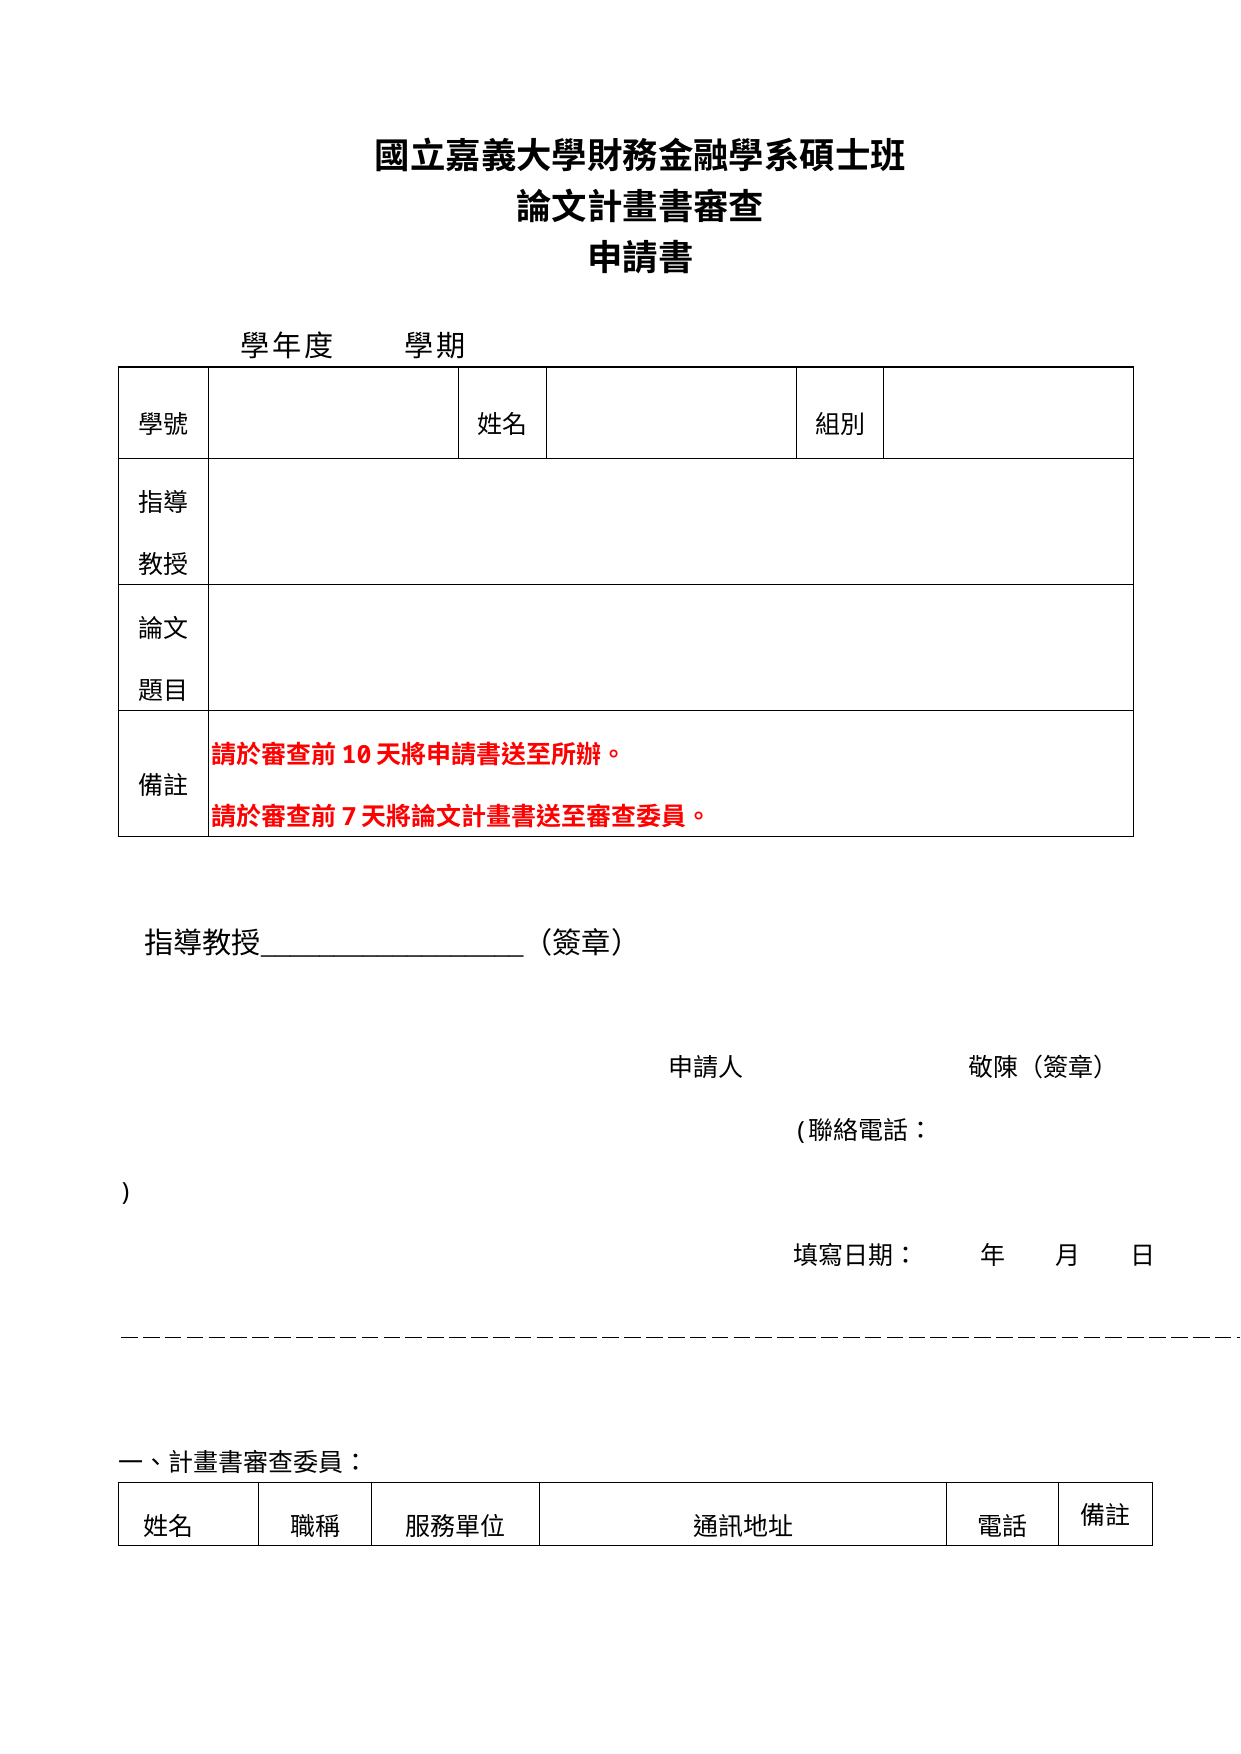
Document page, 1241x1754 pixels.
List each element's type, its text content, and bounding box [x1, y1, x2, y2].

table_cell [209, 459, 1133, 584]
text 申請書 [118, 229, 1162, 281]
table_header 備註 [1059, 1483, 1152, 1545]
text 國立嘉義大學財務金融學系碩士班 [118, 127, 1162, 178]
text 學年度 學期 [118, 318, 1162, 366]
table_header 服務單位 [372, 1483, 539, 1545]
table_header [884, 368, 1133, 458]
table_cell 指導 教授 [119, 459, 208, 584]
table_header [121, 1337, 1240, 1400]
table_cell 論文 題目 [119, 585, 208, 710]
table_header 學號 [119, 368, 208, 458]
text 申請人 敬陳（簽章） [118, 1024, 1162, 1087]
table_header 姓名 [119, 1483, 258, 1545]
table_header 通訊地址 [540, 1483, 946, 1545]
table_header 組別 [797, 368, 883, 458]
text 指導教授__________________（簽章） [118, 899, 1162, 962]
text 填寫日期： 年 月 日 [118, 1212, 1162, 1274]
text (聯絡電話： ) [118, 1087, 1162, 1212]
table_cell [209, 585, 1133, 710]
text 一、計畫書審查委員： [118, 1419, 1162, 1482]
table_header [209, 368, 458, 458]
table_header 姓名 [459, 368, 546, 458]
table_cell 備註 [119, 711, 208, 836]
table_header [547, 368, 796, 458]
table_header 職稱 [259, 1483, 371, 1545]
table_cell 請於審查前10天將申請書送至所辦。 請於審查前7天將論文計畫書送至審查委員。 [209, 711, 1133, 836]
table_header 電話 [947, 1483, 1058, 1545]
text 論文計畫書審查 [118, 178, 1162, 229]
